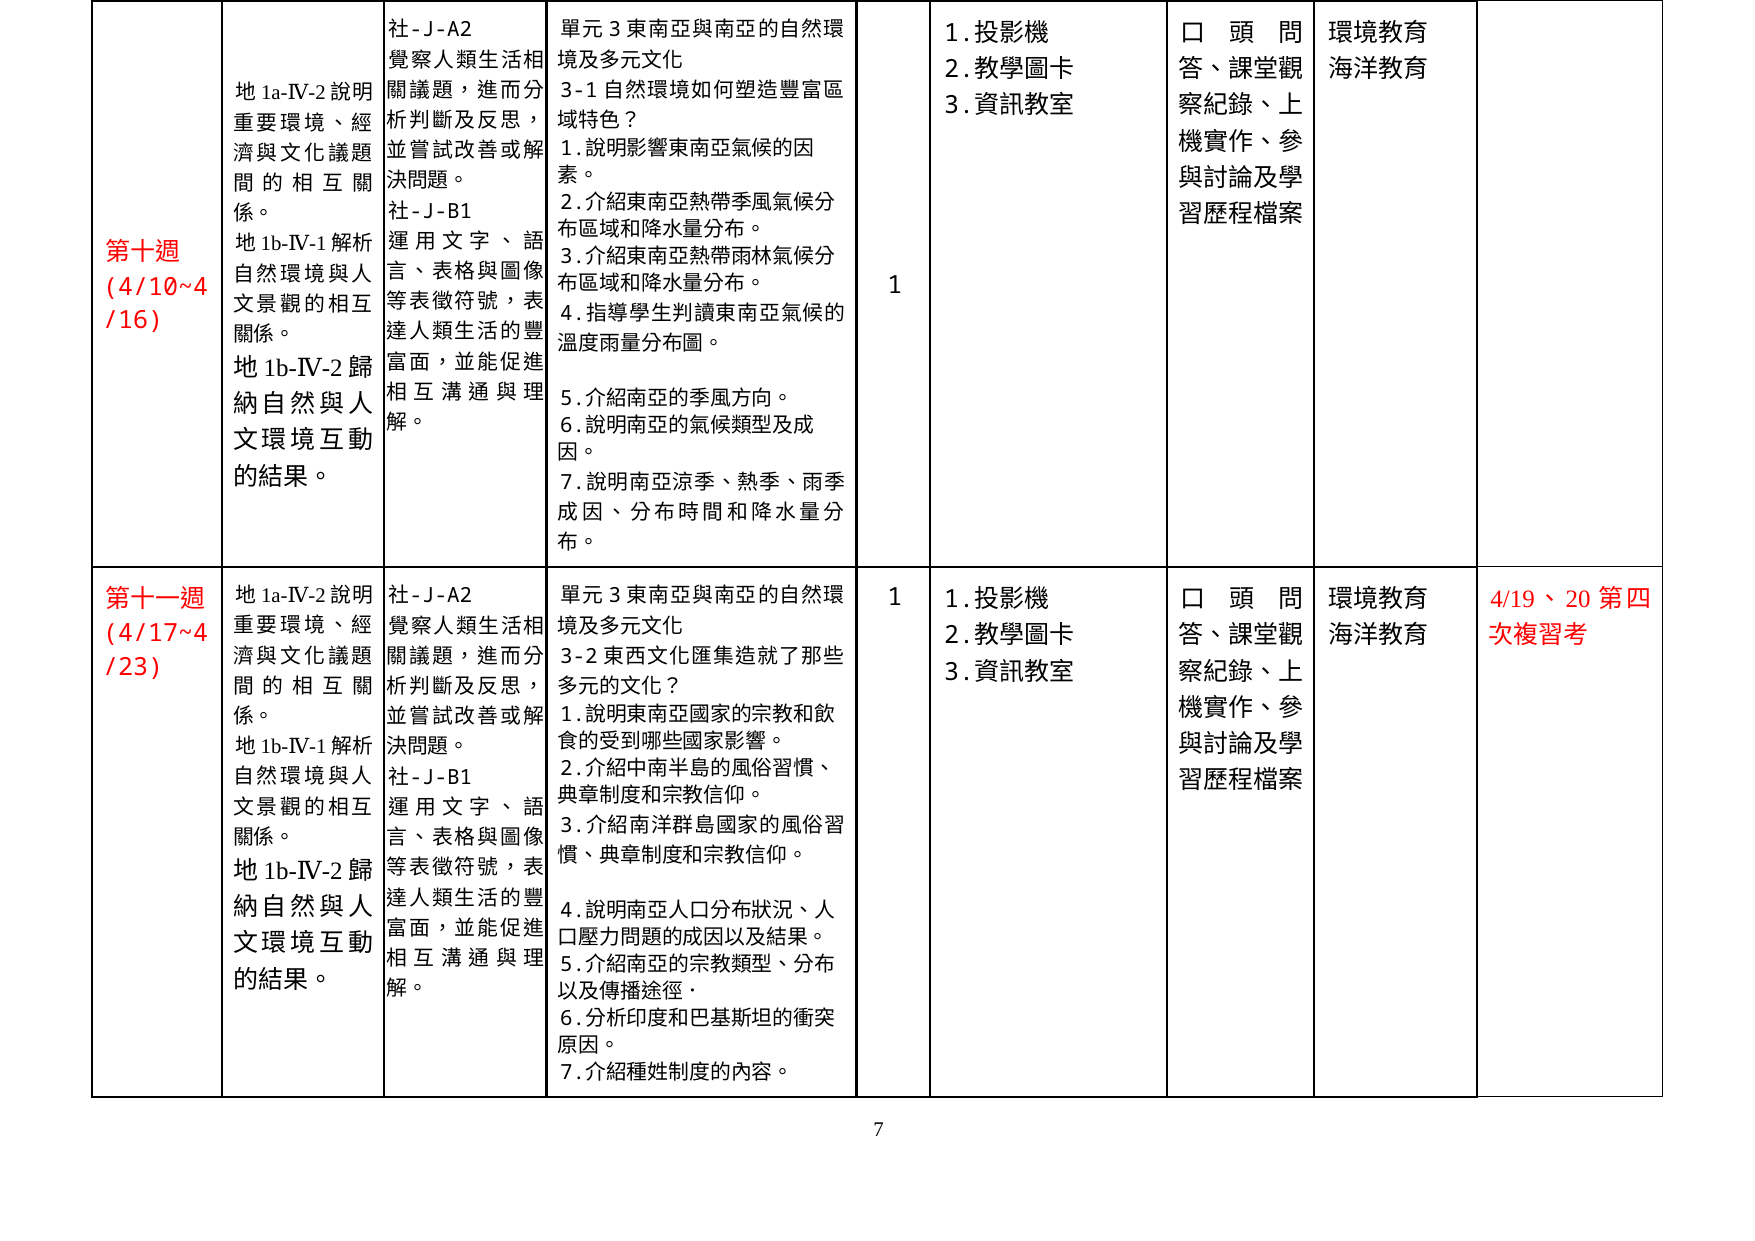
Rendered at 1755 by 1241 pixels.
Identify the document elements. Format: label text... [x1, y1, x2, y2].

table_cell 1 [858, 2, 929, 566]
table_cell 1.投影機 2.教學圖卡 3.資訊教室 [931, 568, 1166, 1096]
table_cell 1 [858, 568, 929, 1096]
table_cell 口頭問答、課堂觀察紀錄、上機實作、參與討論及學習歷程檔案 [1168, 2, 1313, 566]
table_cell 單元3東南亞與南亞的自然環境及多元文化 3-2東西文化匯集造就了那些多元的文化？ 1.說明東南亞國家的宗教和飲食的受到哪些國家影響。 2.介紹中南半島的風俗習慣、典章制度和宗教信仰。 3.介紹南洋群島國家的風俗習慣、典章制度和宗教信仰。 4.說明南亞人口分布狀況、人口壓力問題的成因以及結果。 5.介紹南亞的宗教類型、分布以及傳播途徑． 6.分析印度和巴基斯坦的衝突原因。 7.介紹種姓制度的內容。 [548, 568, 855, 1096]
table_cell [1478, 1, 1662, 566]
table_cell 1.投影機 2.教學圖卡 3.資訊教室 [931, 2, 1166, 566]
table_cell 第十週(4/10~4/16) [93, 2, 221, 566]
table_cell 單元3東南亞與南亞的自然環境及多元文化 3-1自然環境如何塑造豐富區域特色？ 1.說明影響東南亞氣候的因素。 2.介紹東南亞熱帶季風氣候分布區域和降水量分布。 3.介紹東南亞熱帶雨林氣候分布區域和降水量分布。 4.指導學生判讀東南亞氣候的溫度雨量分布圖。 5.介紹南亞的季風方向。 6.說明南亞的氣候類型及成因。 7.說明南亞涼季、熱季、雨季成因、分布時間和降水量分布。 [548, 2, 855, 566]
table_cell 社-J-A2 覺察人類生活相關議題，進而分析判斷及反思，並嘗試改善或解決問題。 社-J-B1 運用文字、語言、表格與圖像等表徵符號，表達人類生活的豐富面，並能促進相互溝通與理解。 [385, 568, 545, 1096]
table_cell 口頭問答、課堂觀察紀錄、上機實作、參與討論及學習歷程檔案 [1168, 568, 1313, 1096]
table_cell 環境教育 海洋教育 [1315, 568, 1476, 1096]
table_cell 地1a-Ⅳ-2說明重要環境、經濟與文化議題間的相互關係。 地1b-Ⅳ-1解析自然環境與人文景觀的相互關係。 地1b-Ⅳ-2歸納自然與人文環境互動的結果。 [223, 2, 383, 566]
table_cell 地1a-Ⅳ-2說明重要環境、經濟與文化議題間的相互關係。 地1b-Ⅳ-1解析自然環境與人文景觀的相互關係。 地1b-Ⅳ-2歸納自然與人文環境互動的結果。 [223, 568, 383, 1096]
table_cell 環境教育 海洋教育 [1315, 2, 1476, 566]
table_cell 4/19、20第四次複習考 [1478, 567, 1662, 1096]
table_cell 第十一週(4/17~4/23) [93, 568, 221, 1096]
table_cell 社-J-A2 覺察人類生活相關議題，進而分析判斷及反思，並嘗試改善或解決問題。 社-J-B1 運用文字、語言、表格與圖像等表徵符號，表達人類生活的豐富面，並能促進相互溝通與理解。 [385, 2, 545, 566]
